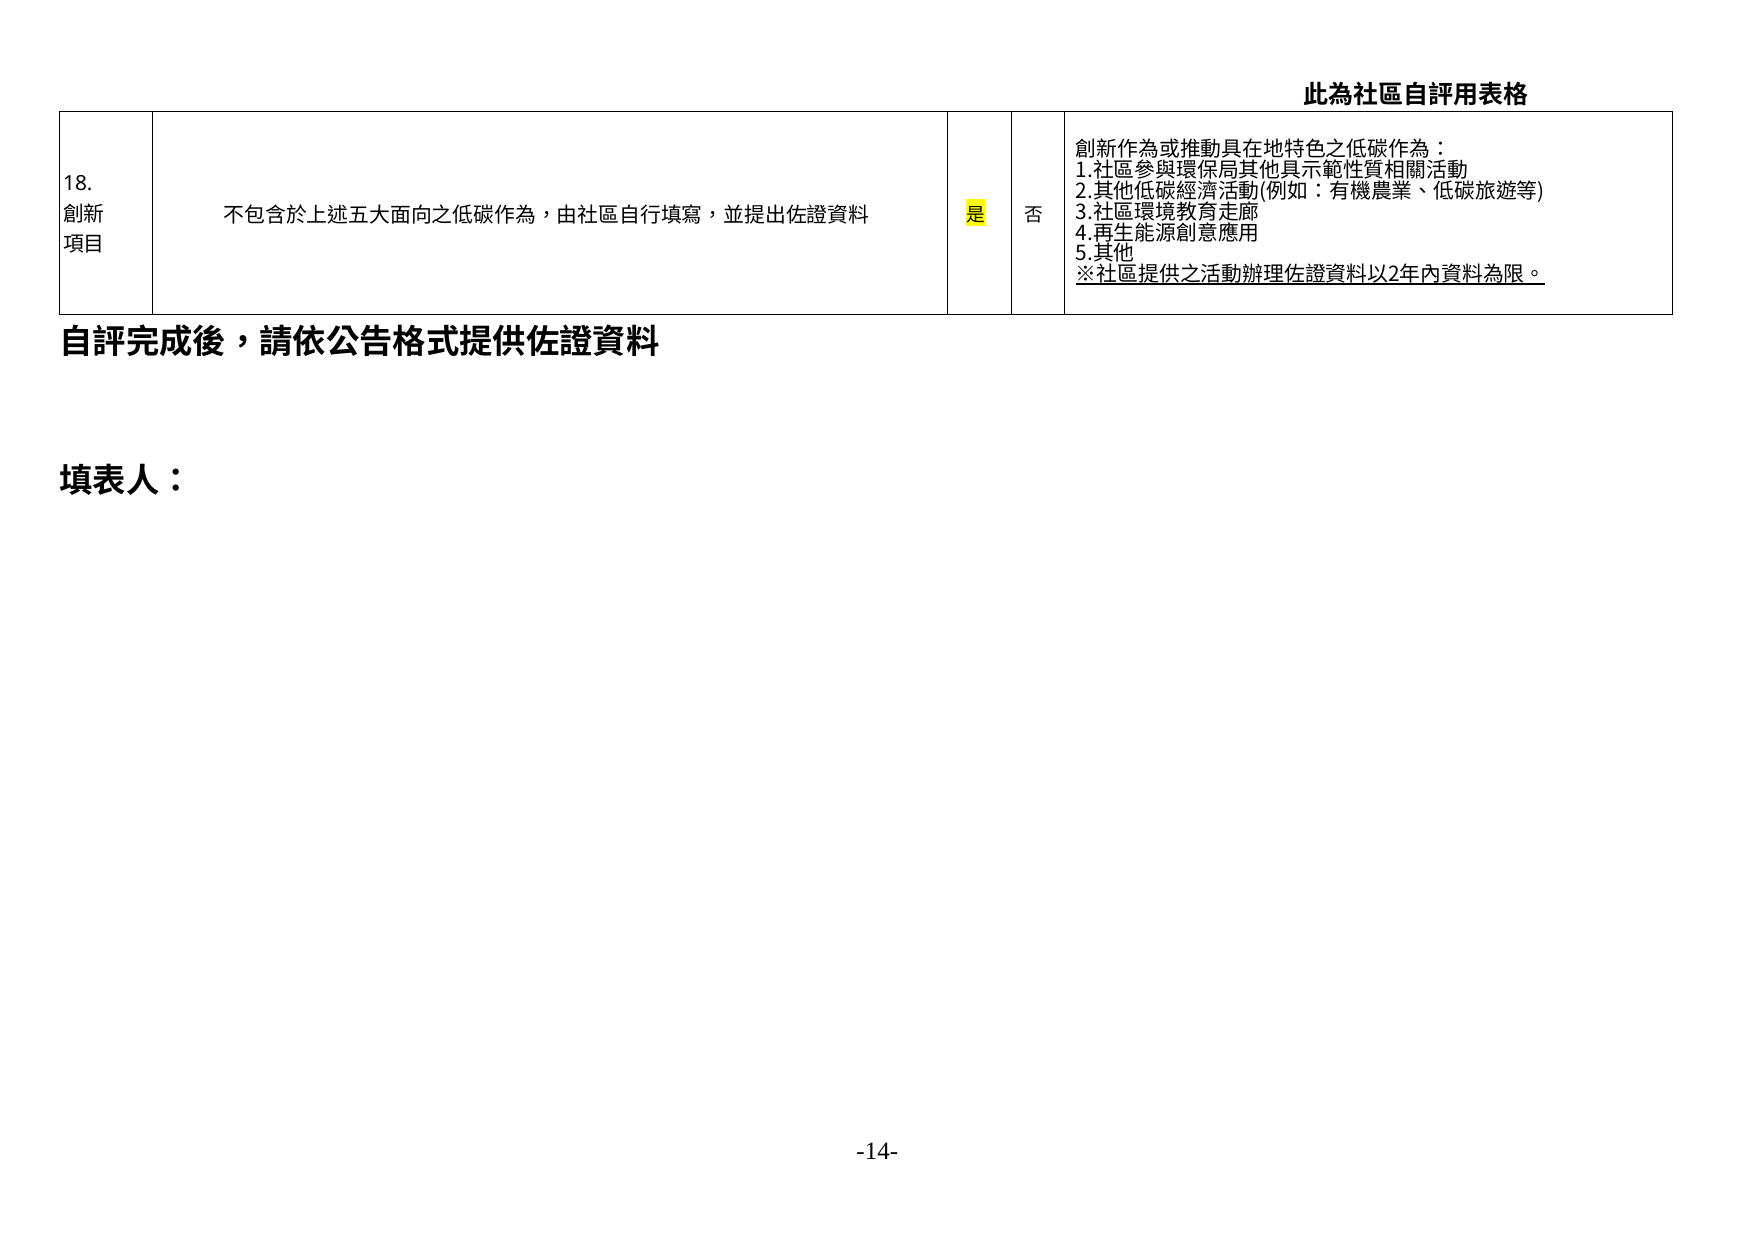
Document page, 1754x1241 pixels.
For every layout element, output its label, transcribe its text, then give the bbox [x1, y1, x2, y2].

table_cell 是 [948, 112, 1011, 313]
table_cell [1673, 111, 1695, 313]
text 自評完成後，請依公告格式提供佐證資料 [59, 315, 1670, 363]
table_cell 創新作為或推動具在地特色之低碳作為： 1.社區參與環保局其他具示範性質相關活動 2.其他低碳經濟活動(例如：有機農業、低碳旅遊等) 3.社區環境教育走廊 4.再生能源創意應用 5.其他 ※社區提供之活動辦理佐證資料以2年內資料為限。 [1065, 112, 1672, 313]
table_cell 18. 創新 項目 [60, 112, 152, 313]
text 填表人： [59, 454, 1670, 502]
table_cell 否 [1012, 112, 1064, 313]
table_cell 不包含於上述五大面向之低碳作為，由社區自行填寫，並提出佐證資料 [153, 112, 947, 313]
